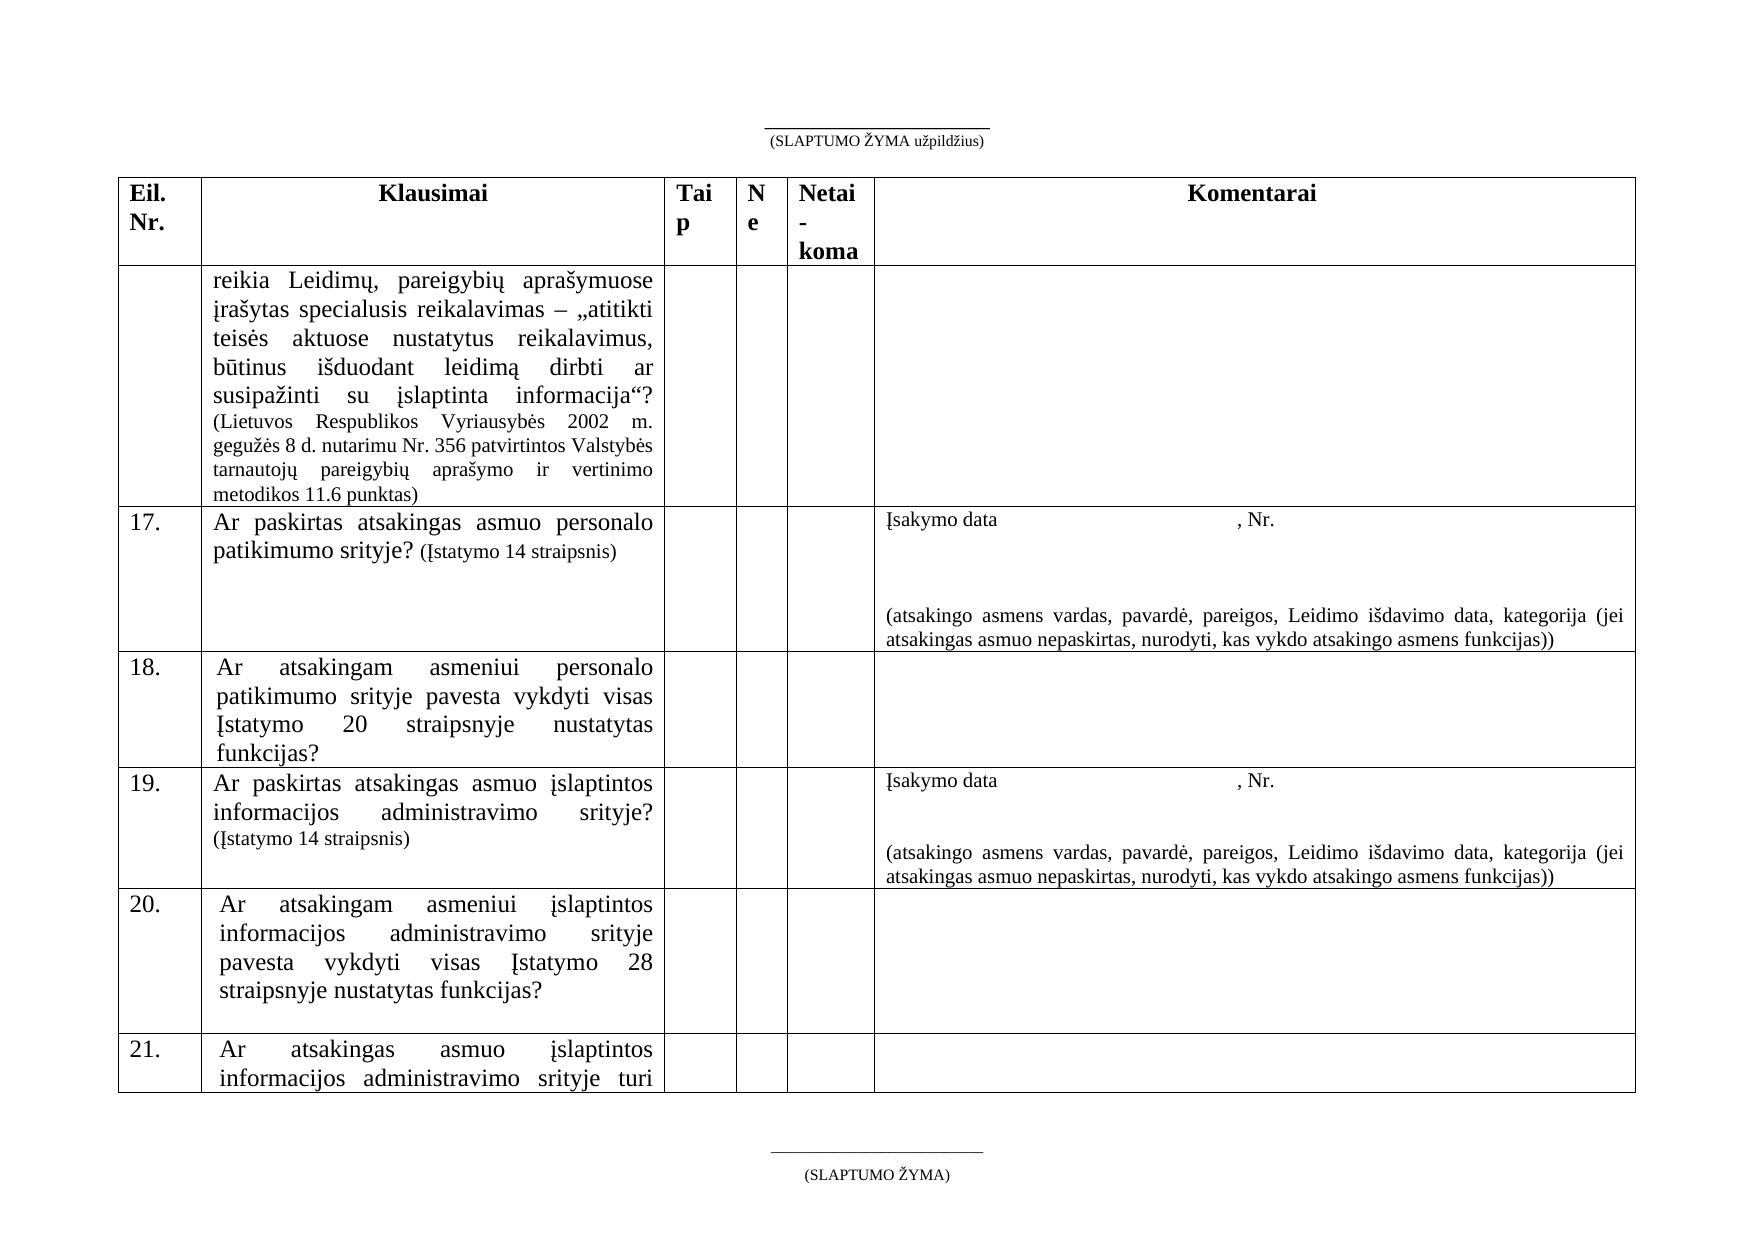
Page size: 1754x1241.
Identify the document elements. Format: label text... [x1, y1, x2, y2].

table_cell 20. [119, 889, 201, 1033]
table_cell [665, 652, 736, 767]
table_cell [737, 266, 787, 506]
table_cell [788, 1034, 874, 1092]
table_header Eil. Nr. [119, 178, 201, 264]
table_cell [875, 1034, 1635, 1092]
table_cell 19. [119, 768, 201, 888]
table_cell [788, 889, 874, 1033]
table_header Taip [665, 178, 736, 264]
table_cell Įsakymo data , Nr. (atsakingo asmens vardas, pavardė, pareigos, Leidimo išdavimo data, kategorija (jei atsakingas asmuo nepaskirtas, nurodyti, kas vykdo atsakingo asmens funkcijas)) [875, 507, 1635, 651]
table_cell Ar paskirtas atsakingas asmuo personalo patikimumo srityje? (Įstatymo 14 straipsnis) [202, 507, 664, 651]
table_cell Ar atsakingam asmeniui personalo patikimumo srityje pavesta vykdyti visas Įstatymo 20 straipsnyje nustatytas funkcijas? [202, 652, 664, 767]
table_cell [665, 889, 736, 1033]
table_cell [737, 889, 787, 1033]
table_cell [665, 768, 736, 888]
table_cell [788, 266, 874, 506]
table_header Komentarai [875, 178, 1635, 264]
table_cell 17. [119, 507, 201, 651]
table_cell Ar atsakingam asmeniui įslaptintos informacijos administravimo srityje pavesta vykdyti visas Įstatymo 28 straipsnyje nustatytas funkcijas? [202, 889, 664, 1033]
table_cell [875, 266, 1635, 506]
table_cell Ar paskirtas atsakingas asmuo įslaptintos informacijos administravimo srityje? (Įstatymo 14 straipsnis) [202, 768, 664, 888]
table_cell [788, 768, 874, 888]
table_header Klausimai [202, 178, 664, 264]
table_cell [119, 266, 201, 506]
table_cell Įsakymo data , Nr. (atsakingo asmens vardas, pavardė, pareigos, Leidimo išdavimo data, kategorija (jei atsakingas asmuo nepaskirtas, nurodyti, kas vykdo atsakingo asmens funkcijas)) [875, 768, 1635, 888]
table_header Netai-koma [788, 178, 874, 264]
table_cell [875, 652, 1635, 767]
table_cell reikia Leidimų, pareigybių aprašymuose įrašytas specialusis reikalavimas – „atitikti teisės aktuose nustatytus reikalavimus, būtinus išduodant leidimą dirbti ar susipažinti su įslaptinta informacija“? (Lietuvos Respublikos Vyriausybės 2002 m. gegužės 8 d. nutarimu Nr. 356 patvirtintos Valstybės tarnautojų pareigybių aprašymo ir vertinimo metodikos 11.6 punktas) [202, 266, 664, 506]
table_cell [875, 889, 1635, 1033]
table_cell [737, 768, 787, 888]
table_cell [788, 652, 874, 767]
table_cell 18. [119, 652, 201, 767]
table_cell 21. [119, 1034, 201, 1092]
table_cell [737, 1034, 787, 1092]
table_cell [737, 652, 787, 767]
table_cell [665, 1034, 736, 1092]
table_cell [665, 507, 736, 651]
table_cell Ar atsakingas asmuo įslaptintos informacijos administravimo srityje turi [202, 1034, 664, 1092]
table_header Ne [737, 178, 787, 264]
table_cell [788, 507, 874, 651]
table_cell [665, 266, 736, 506]
table_cell [737, 507, 787, 651]
